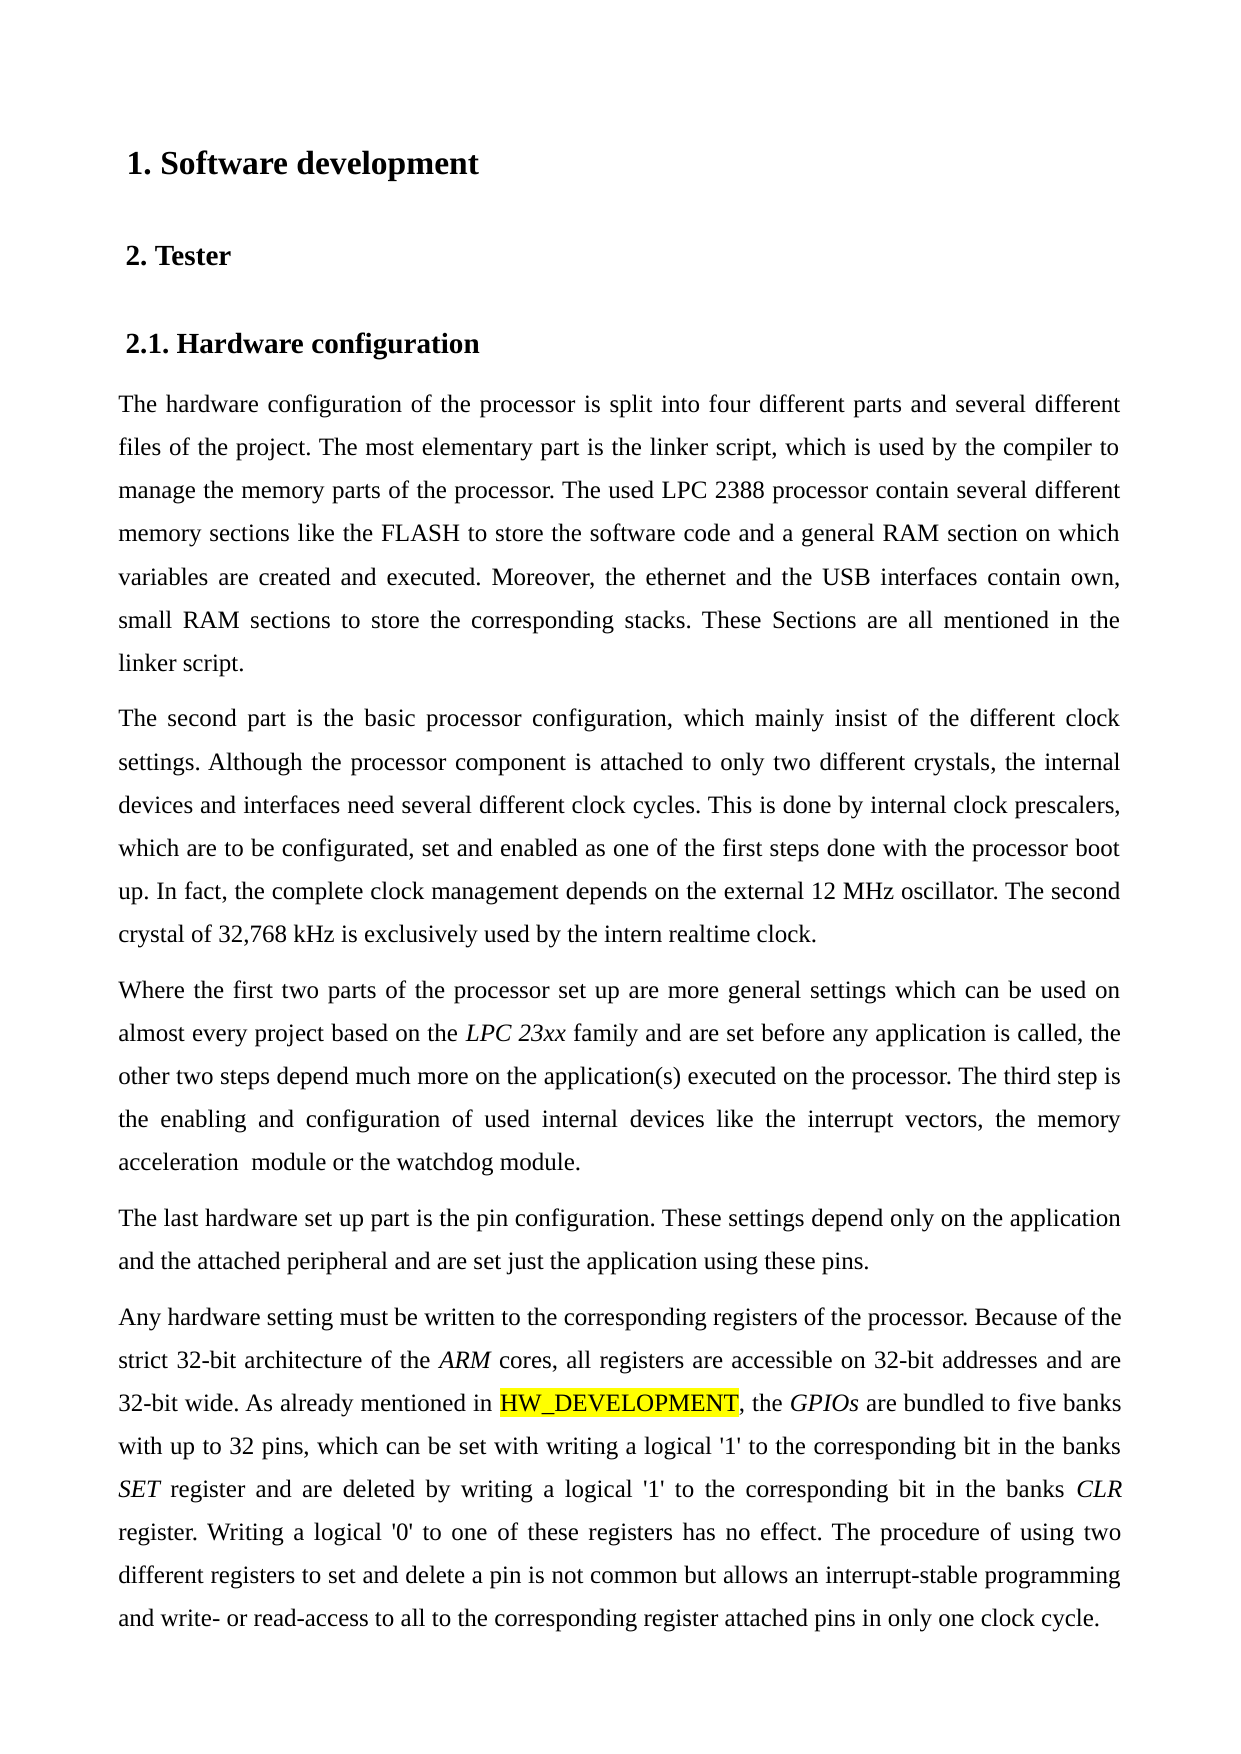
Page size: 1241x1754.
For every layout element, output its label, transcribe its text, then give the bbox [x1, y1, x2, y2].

text The second part is the basic processor configuration, which mainly insist of the different clock settings. Although the processor component is attached to only two different crystals, the internal devices and interfaces need several different clock cycles. This is done by internal clock prescalers, which are to be configurated, set and enabled as one of the first steps done with the processor boot up. In fact, the complete clock management depends on the external 12 MHz oscillator. The second crystal of 32,768 kHz is exclusively used by the intern realtime clock. [118, 703, 1122, 948]
text The last hardware set up part is the pin configuration. These settings depend only on the application and the attached peripheral and are set just the application using these pins. [118, 1203, 1122, 1275]
subtitle Software development [118, 143, 1122, 182]
subtitle Tester [118, 238, 1122, 272]
text The hardware configuration of the processor is split into four different parts and several different files of the project. The most elementary part is the linker script, which is used by the compiler to manage the memory parts of the processor. The used LPC 2388 processor contain several different memory sections like the FLASH to store the software code and a general RAM section on which variables are created and executed. Moreover, the ethernet and the USB interfaces contain own, small RAM sections to store the corresponding stacks. These Sections are all mentioned in the linker script. [118, 389, 1122, 677]
text Where the first two parts of the processor set up are more general settings which can be used on almost every project based on the LPC 23xx family and are set before any application is called, the other two steps depend much more on the application(s) executed on the processor. The third step is the enabling and configuration of used internal devices like the interrupt vectors, the memory acceleration module or the watchdog module. [118, 975, 1122, 1176]
subtitle Hardware configuration [118, 326, 1122, 360]
text Any hardware setting must be written to the corresponding registers of the processor. Because of the strict 32-bit architecture of the ARM cores, all registers are accessible on 32-bit addresses and are 32-bit wide. As already mentioned in HW_DEVELOPMENT, the GPIOs are bundled to five banks with up to 32 pins, which can be set with writing a logical '1' to the corresponding bit in the banks SET register and are deleted by writing a logical '1' to the corresponding bit in the banks CLR register. Writing a logical '0' to one of these registers has no effect. The procedure of using two different registers to set and delete a pin is not common but allows an interrupt-stable programming and write- or read-access to all to the corresponding register attached pins in only one clock cycle. [118, 1302, 1122, 1632]
